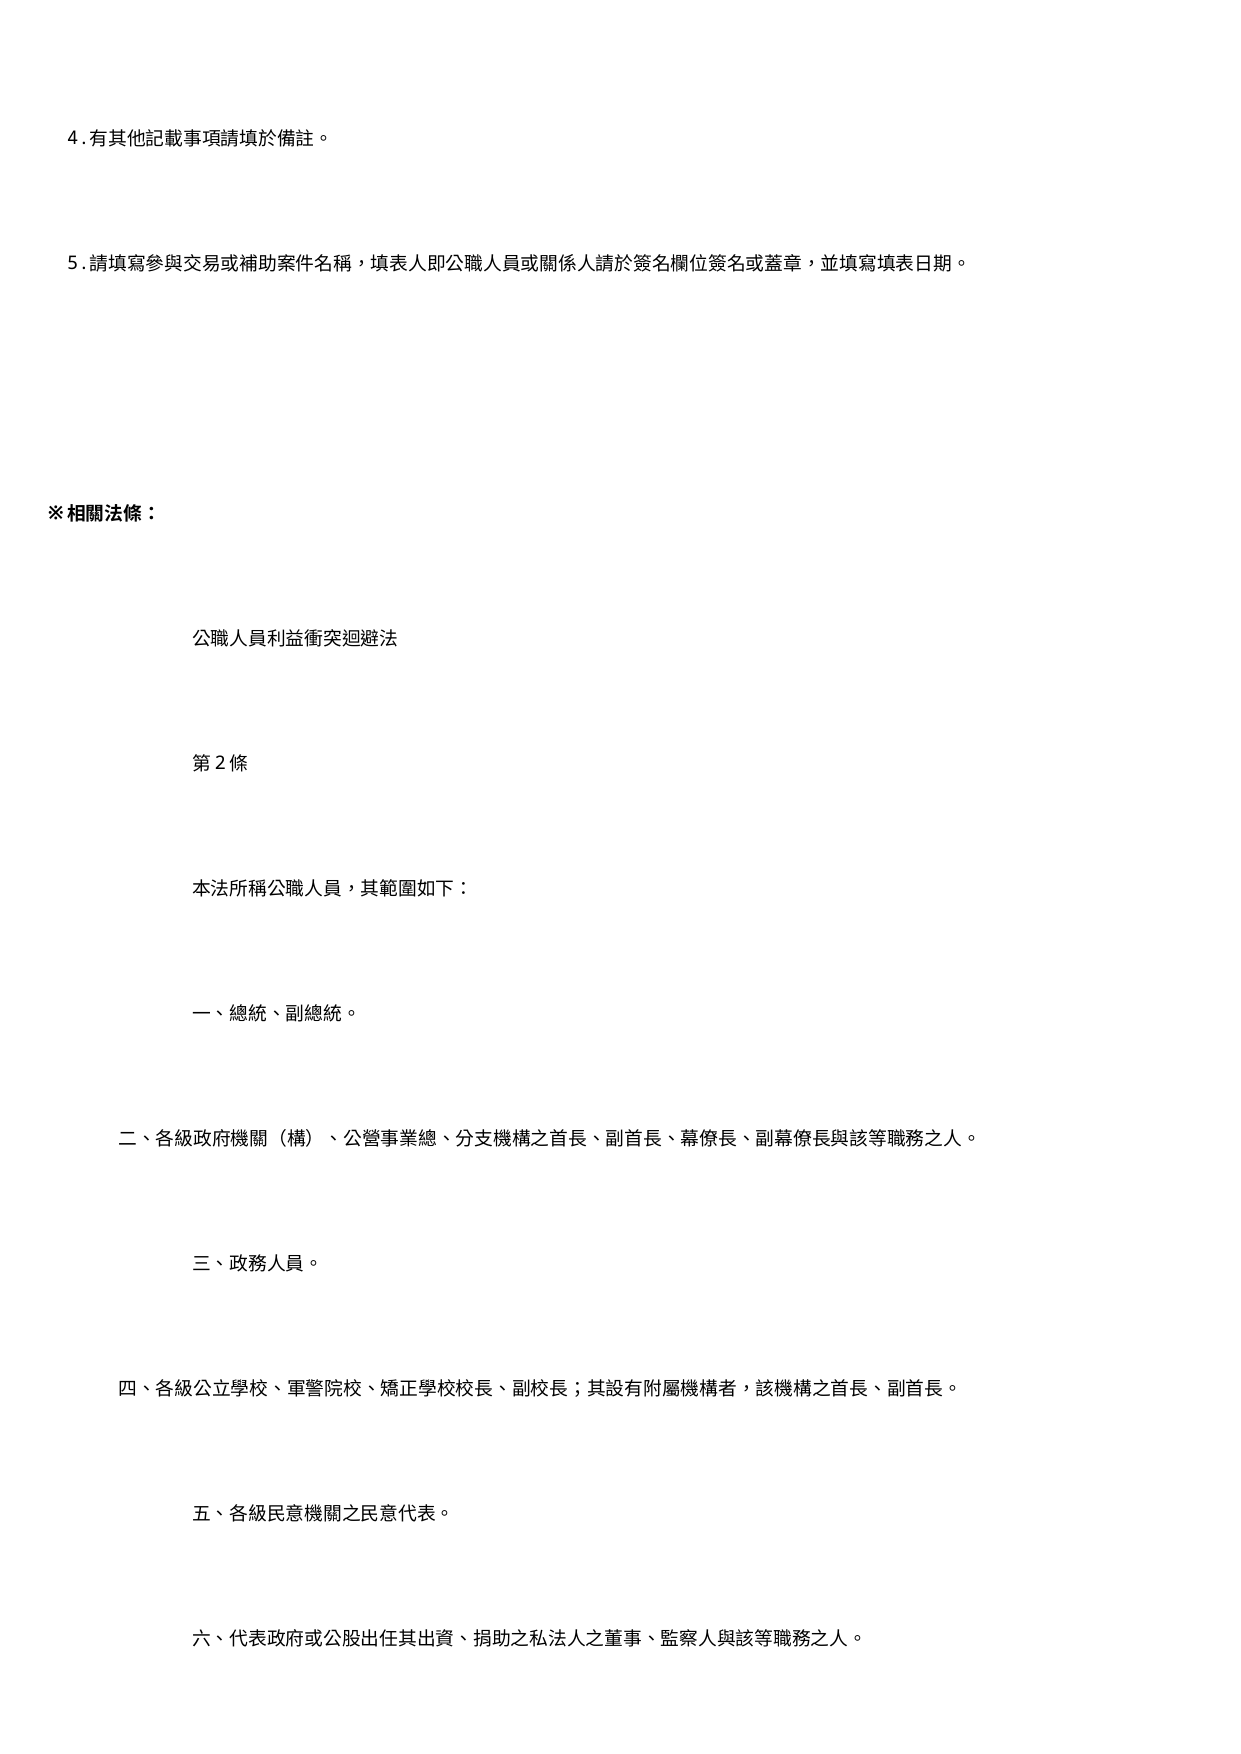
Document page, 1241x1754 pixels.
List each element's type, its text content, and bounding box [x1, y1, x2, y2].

text 五、各級民意機關之民意代表。 [192, 1471, 1122, 1533]
text 本法所稱公職人員，其範圍如下： [192, 846, 1122, 908]
text 公職人員利益衝突迴避法 [192, 596, 1122, 658]
text 三、政務人員。 [192, 1221, 1122, 1283]
text 一、總統、副總統。 [192, 971, 1122, 1033]
text 第2條 [192, 721, 1122, 783]
text ※相關法條： [44, 471, 1216, 533]
text 二、各級政府機關（構）、公營事業總、分支機構之首長、副首長、幕僚長、副幕僚長與該等職務之人。 [118, 1096, 1122, 1158]
text 5.請填寫參與交易或補助案件名稱，填表人即公職人員或關係人請於簽名欄位簽名或蓋章，並填寫填表日期。 [44, 221, 1216, 283]
text 4.有其他記載事項請填於備註。 [44, 96, 1216, 158]
text 四、各級公立學校、軍警院校、矯正學校校長、副校長；其設有附屬機構者，該機構之首長、副首長。 [118, 1346, 1122, 1408]
text 六、代表政府或公股出任其出資、捐助之私法人之董事、監察人與該等職務之人。 [192, 1596, 1122, 1658]
